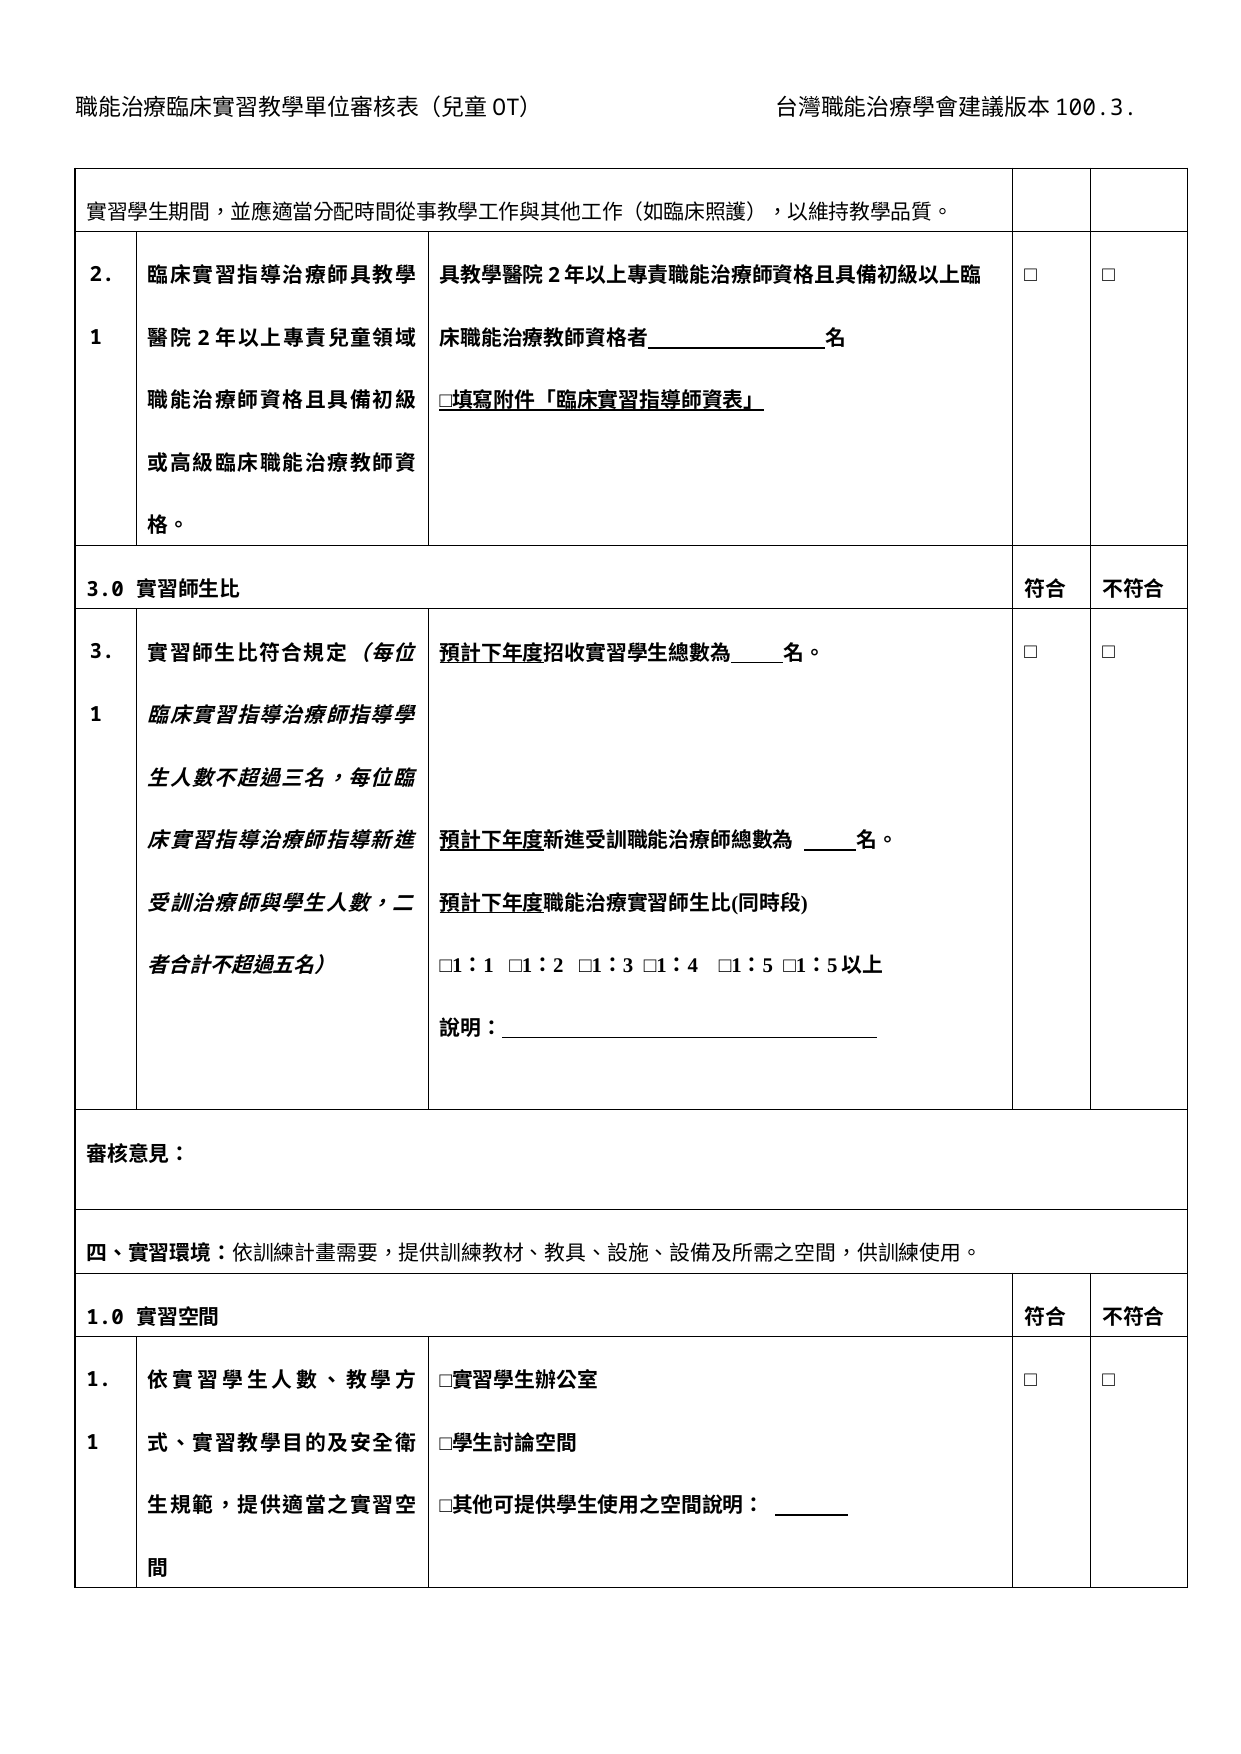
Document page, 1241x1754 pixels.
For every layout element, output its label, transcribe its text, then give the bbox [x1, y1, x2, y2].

table_cell □ [1013, 1337, 1090, 1587]
table_cell □ [1091, 232, 1187, 544]
table_cell 預計下年度招收實習學生總數為 名。 預計下年度新進受訓職能治療師總數為 名。 預計下年度職能治療實習師生比(同時段) □1：1 □1：2 □1：3 □1：4 □1：5 □1：5以上 說明： [429, 609, 1012, 1109]
table_cell 符合 [1013, 546, 1090, 608]
table_cell 1.0 實習空間 [76, 1274, 1012, 1336]
table_cell □實習學生辦公室 □學生討論空間 □其他可提供學生使用之空間說明： [429, 1337, 1012, 1587]
table_cell 符合 [1013, 1274, 1090, 1336]
table_cell 不符合 [1091, 1274, 1187, 1336]
table_cell 審核意見： [76, 1110, 1187, 1209]
table_cell 3.1 [76, 609, 136, 1109]
table_cell 3.0 實習師生比 [76, 546, 1012, 608]
table_cell 四、實習環境：依訓練計畫需要，提供訓練教材、教具、設施、設備及所需之空間，供訓練使用。 [76, 1210, 1187, 1272]
table_cell 實習師生比符合規定（每位臨床實習指導治療師指導學生人數不超過三名，每位臨床實習指導治療師指導新進受訓治療師與學生人數，二者合計不超過五名） [137, 609, 428, 1109]
table_cell [1091, 169, 1187, 231]
table_cell 依實習學生人數、教學方式、實習教學目的及安全衛生規範，提供適當之實習空間 [137, 1337, 428, 1587]
table_cell □ [1091, 1337, 1187, 1587]
table_cell 不符合 [1091, 546, 1187, 608]
table_cell 1.1 [76, 1337, 136, 1587]
table_cell □ [1013, 232, 1090, 544]
table_cell □ [1091, 609, 1187, 1109]
table_cell 具教學醫院2年以上專責職能治療師資格且具備初級以上臨床職能治療教師資格者 名 □填寫附件「臨床實習指導師資表」 [429, 232, 1012, 544]
table_cell □ [1013, 609, 1090, 1109]
table_cell [1013, 169, 1090, 231]
table_cell 臨床實習指導治療師具教學醫院2年以上專責兒童領域職能治療師資格且具備初級或高級臨床職能治療教師資格。 [137, 232, 428, 544]
table_cell 2.1 [76, 232, 136, 544]
table_cell 實習學生期間，並應適當分配時間從事教學工作與其他工作（如臨床照護），以維持教學品質。 [76, 169, 1012, 231]
